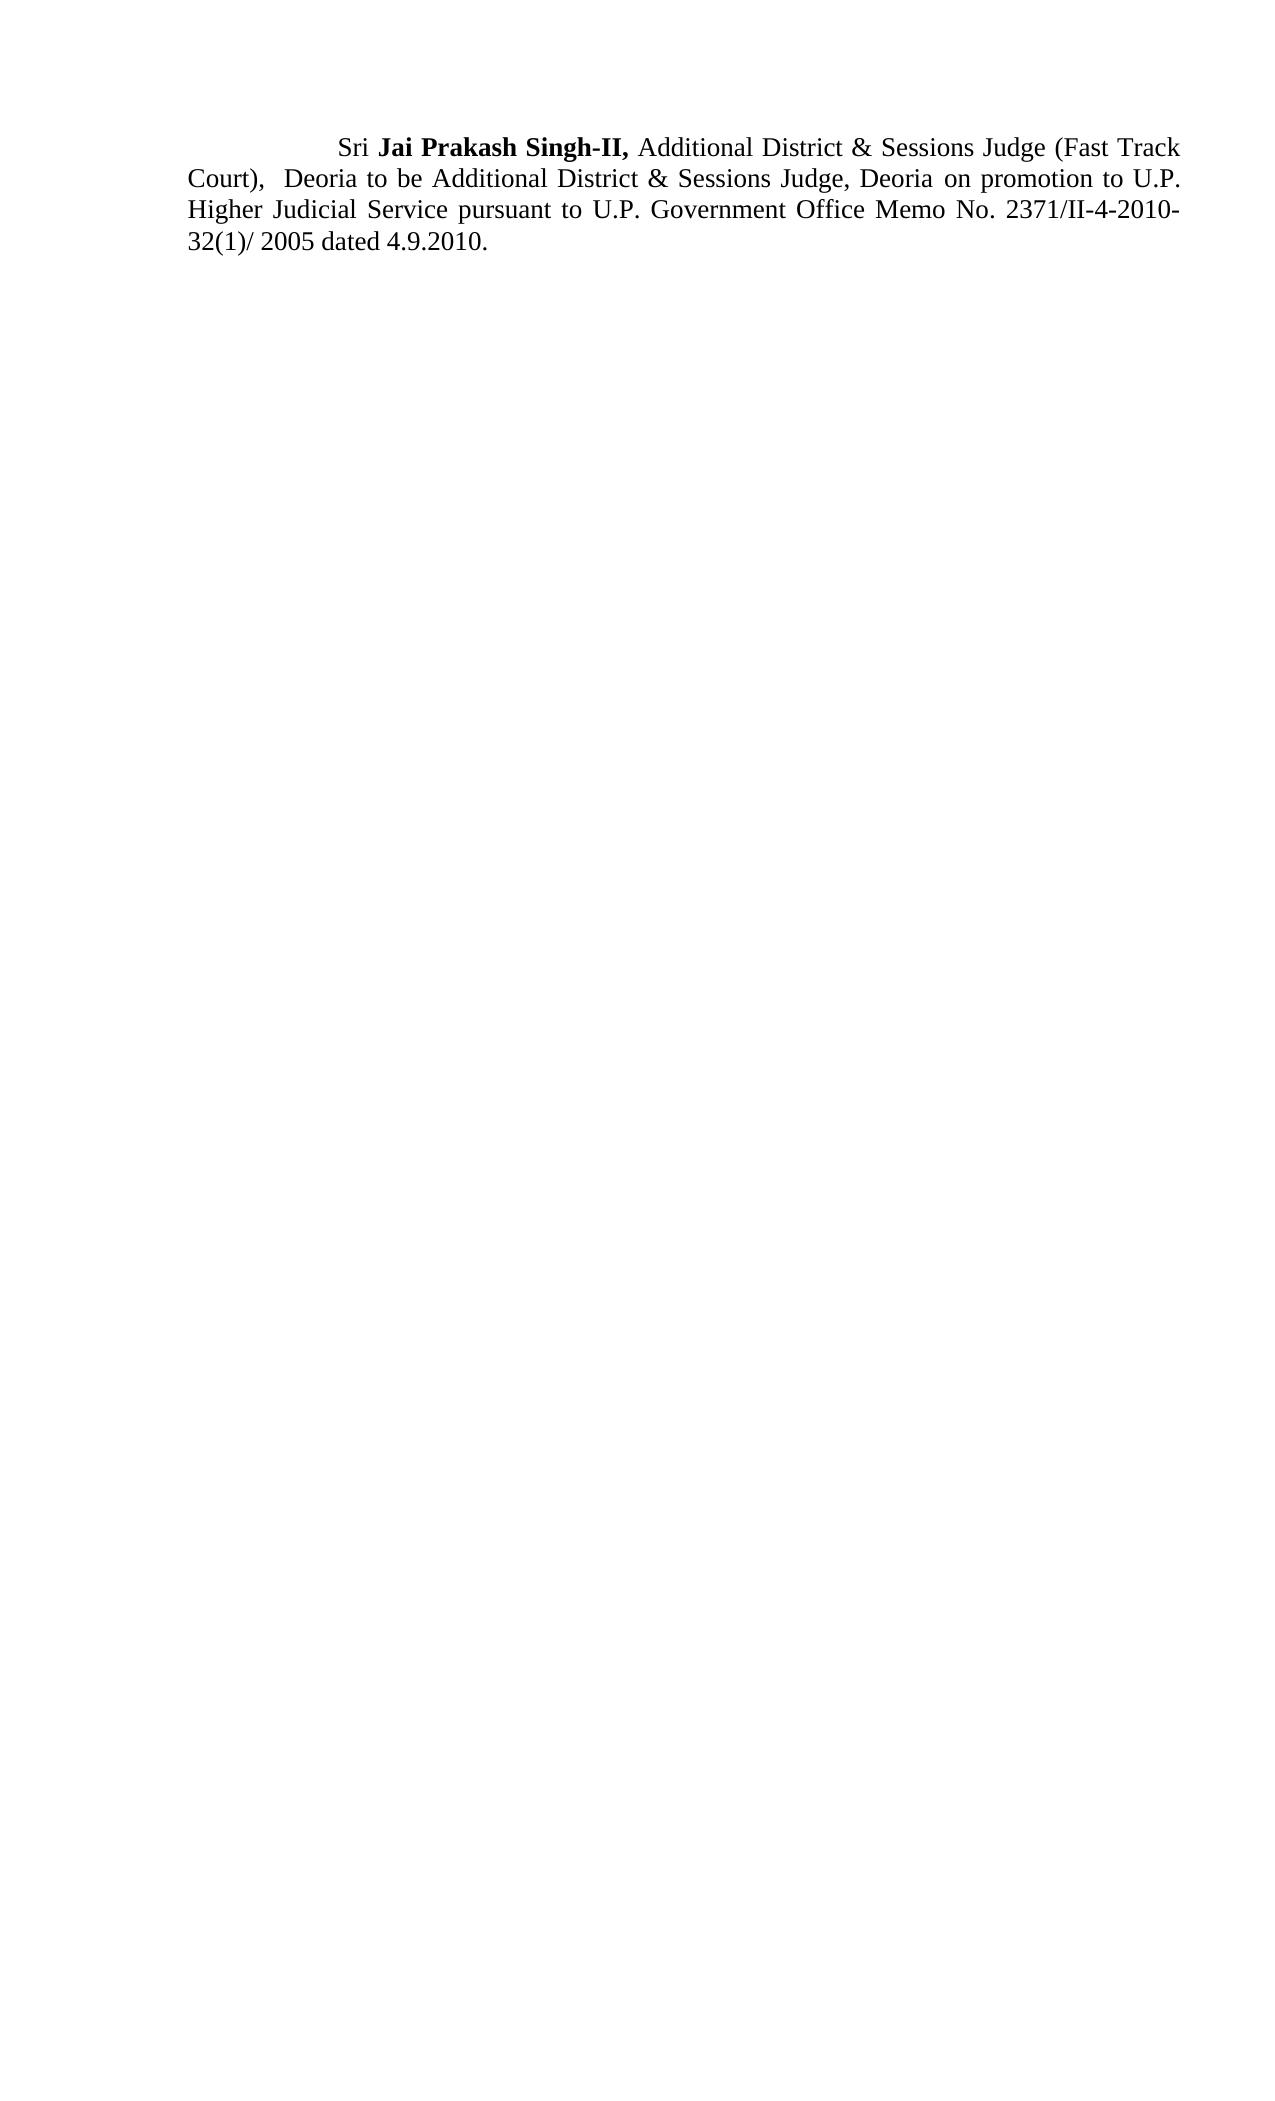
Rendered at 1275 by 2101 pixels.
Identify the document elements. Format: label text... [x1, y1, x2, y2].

text Sri Jai Prakash Singh-II, Additional District & Sessions Judge (Fast Track Court), Deoria to be Additional District & Sessions Judge, Deoria on promotion to U.P. Higher Judicial Service pursuant to U.P. Government Office Memo No. 2371/II-4-2010-32(1)/ 2005 dated 4.9.2010. [187, 131, 1181, 256]
